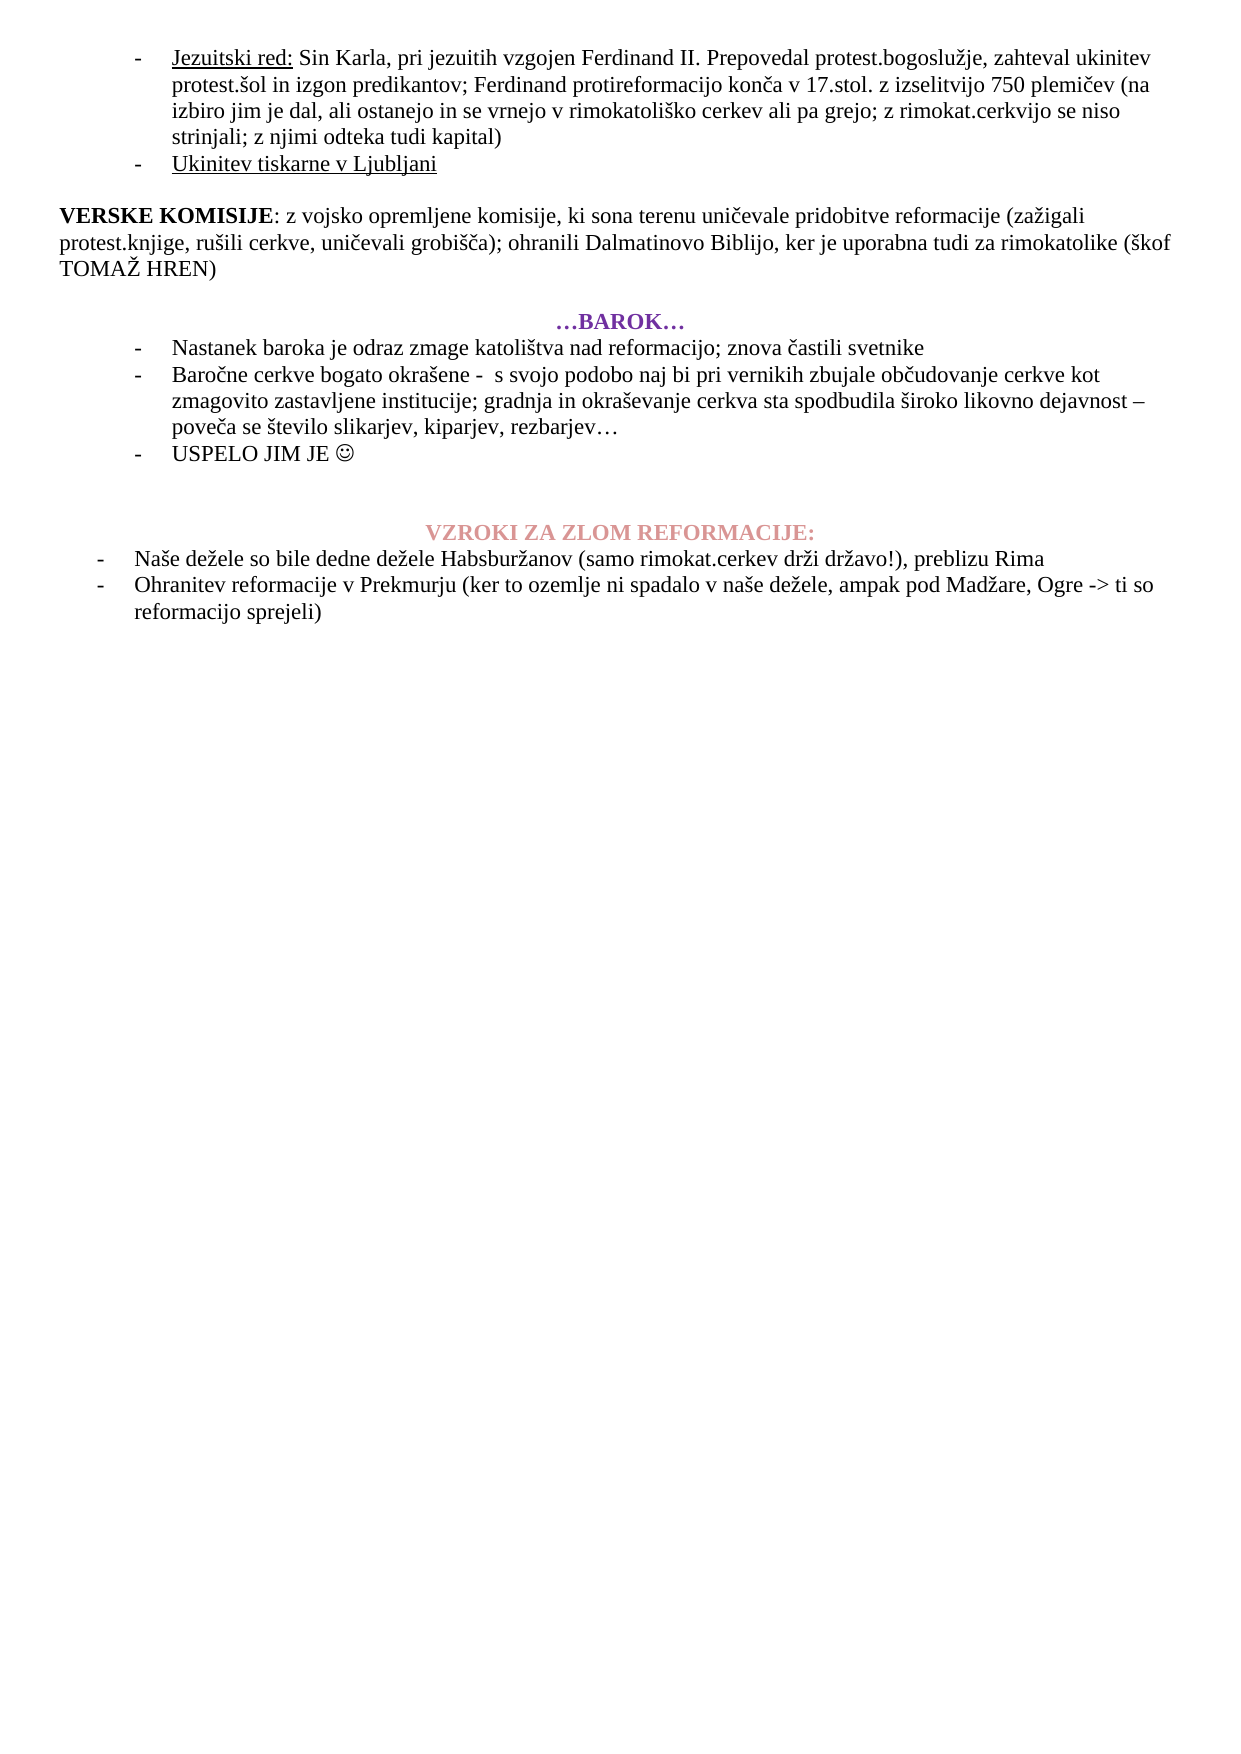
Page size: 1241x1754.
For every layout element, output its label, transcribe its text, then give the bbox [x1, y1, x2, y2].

list Naše dežele so bile dedne dežele Habsburžanov (samo rimokat.cerkev drži državo!), preblizu Rima [97, 545, 1181, 571]
list Ukinitev tiskarne v Ljubljani [134, 150, 1181, 176]
text …BAROK… [59, 308, 1181, 334]
list Ohranitev reformacije v Prekmurju (ker to ozemlje ni spadalo v naše dežele, ampak pod Madžare, Ogre -> ti so reformacijo sprejeli) [97, 571, 1181, 624]
list Jezuitski red: Sin Karla, pri jezuitih vzgojen Ferdinand II. Prepovedal protest.bogoslužje, zahteval ukinitev protest.šol in izgon predikantov; Ferdinand protireformacijo konča v 17.stol. z izselitvijo 750 plemičev (na izbiro jim je dal, ali ostanejo in se vrnejo v rimokatoliško cerkev ali pa grejo; z rimokat.cerkvijo se niso strinjali; z njimi odteka tudi kapital) [134, 44, 1181, 150]
list Baročne cerkve bogato okrašene - s svojo podobo naj bi pri vernikih zbujale občudovanje cerkve kot zmagovito zastavljene institucije; gradnja in okraševanje cerkva sta spodbudila široko likovno dejavnost – poveča se število slikarjev, kiparjev, rezbarjev… [134, 361, 1181, 440]
list USPELO JIM JE  [134, 440, 1181, 466]
text VERSKE KOMISIJE: z vojsko opremljene komisije, ki sona terenu uničevale pridobitve reformacije (zažigali protest.knjige, rušili cerkve, uničevali grobišča); ohranili Dalmatinovo Biblijo, ker je uporabna tudi za rimokatolike (škof TOMAŽ HREN) [59, 202, 1181, 282]
list Nastanek baroka je odraz zmage katolištva nad reformacijo; znova častili svetnike [134, 334, 1181, 361]
text VZROKI ZA ZLOM REFORMACIJE: [59, 519, 1181, 545]
